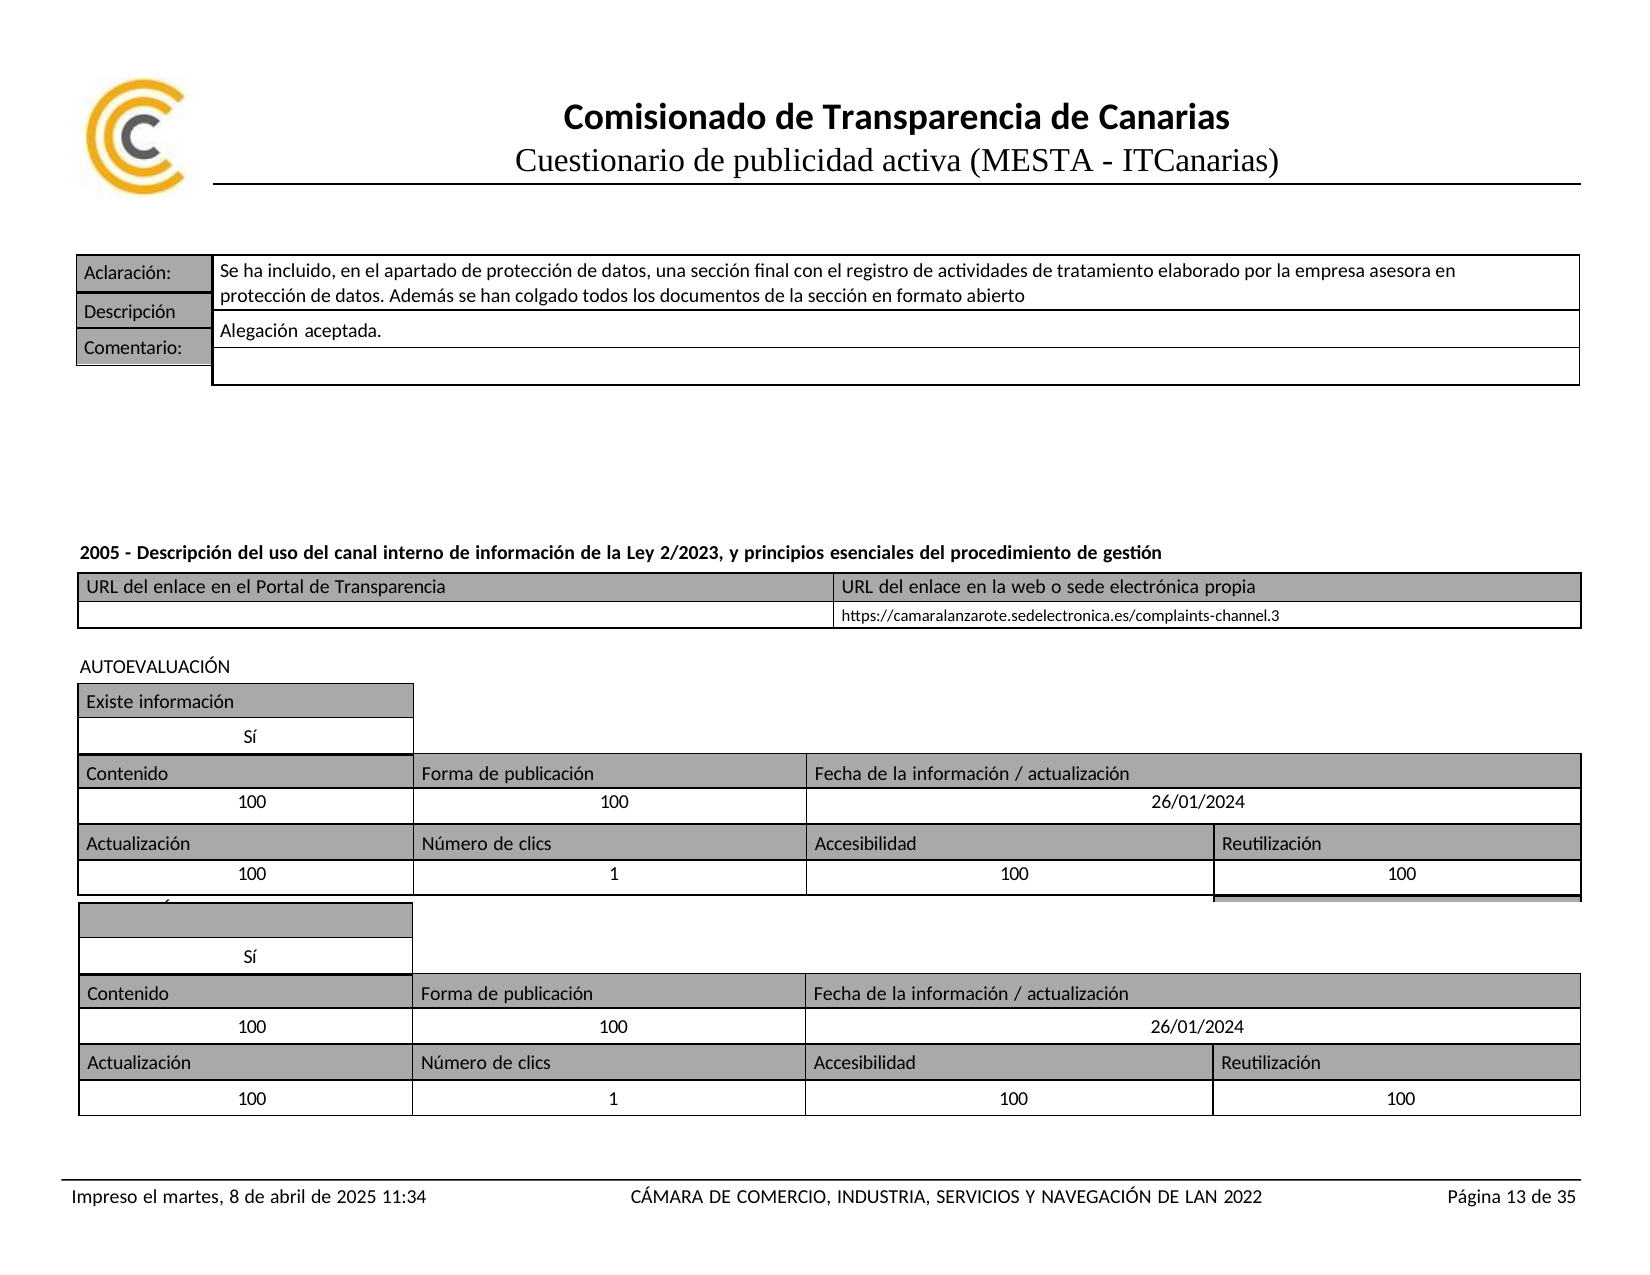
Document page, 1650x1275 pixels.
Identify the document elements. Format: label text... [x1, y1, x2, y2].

table_cell Contenido [80, 976, 412, 1007]
text AUTOEVALUACIÓN [79, 654, 1612, 678]
table_cell 100 [79, 789, 413, 823]
table_cell 100 [414, 789, 806, 823]
table_cell Fecha de la información / actualización [807, 754, 1580, 787]
text 2005 - Descripción del uso del canal interno de información de la Ley 2/2023, y principios esenciales del procedimiento de gestión [79, 540, 1612, 564]
table_header [80, 904, 412, 937]
table_header [413, 902, 1580, 973]
table_cell Actualización [79, 825, 413, 859]
table_cell EVALUACIÓN Existe información [78, 896, 1213, 902]
table_cell 1 [414, 861, 806, 894]
table_header URL del enlace en la web o sede electrónica propia [834, 574, 1580, 601]
table_cell Descripción [77, 294, 211, 327]
table_cell 100 [80, 1081, 412, 1115]
table_cell ICIO Autoevaluación [1215, 897, 1580, 902]
table_cell 100 [413, 1009, 805, 1043]
table_cell Actualización [80, 1045, 412, 1079]
table_header Aclaración: [77, 256, 211, 291]
table_cell Número de clics [414, 825, 806, 859]
table_cell Número de clics [413, 1045, 805, 1079]
table_cell 26/01/2024 [806, 1009, 1580, 1043]
table_cell Contenido [79, 756, 413, 787]
table_cell 100 [79, 861, 413, 894]
table_cell Reutilización [1214, 1045, 1580, 1079]
table_cell 100 [1215, 861, 1580, 894]
table_header Se ha incluido, en el apartado de protección de datos, una sección final con el registro de actividades de tratamiento elaborado por la empresa asesora en protección de datos. Además se han colgado todos los documentos de la sección en formato abierto [214, 256, 1579, 309]
table_cell Comentario: [77, 329, 211, 364]
table_cell https://camaralanzarote.sedelectronica.es/complaints-channel.3 [834, 602, 1580, 627]
table_cell 100 [806, 1081, 1212, 1115]
table_cell [214, 348, 1579, 384]
table_cell [79, 602, 833, 627]
table_cell Fecha de la información / actualización [806, 974, 1580, 1007]
table_cell Sí [79, 718, 413, 753]
table_cell Sí [80, 938, 412, 973]
table_cell Forma de publicación [413, 974, 805, 1007]
table_cell Alegación aceptada. [214, 311, 1579, 347]
table_header URL del enlace en el Portal de Transparencia [79, 574, 833, 601]
table_header [414, 683, 1581, 753]
table_cell 26/01/2024 [807, 789, 1580, 823]
table_cell Forma de publicación [414, 754, 806, 787]
table_cell Reutilización [1215, 825, 1580, 859]
table_cell 1 [413, 1081, 805, 1115]
table_cell 100 [807, 861, 1213, 894]
table_header Existe información [79, 684, 413, 717]
table_cell 100 [80, 1009, 412, 1043]
table_cell [76, 366, 211, 384]
table_cell Accesibilidad [807, 825, 1213, 859]
table_cell Accesibilidad [806, 1045, 1212, 1079]
table_cell 100 [1214, 1081, 1580, 1115]
